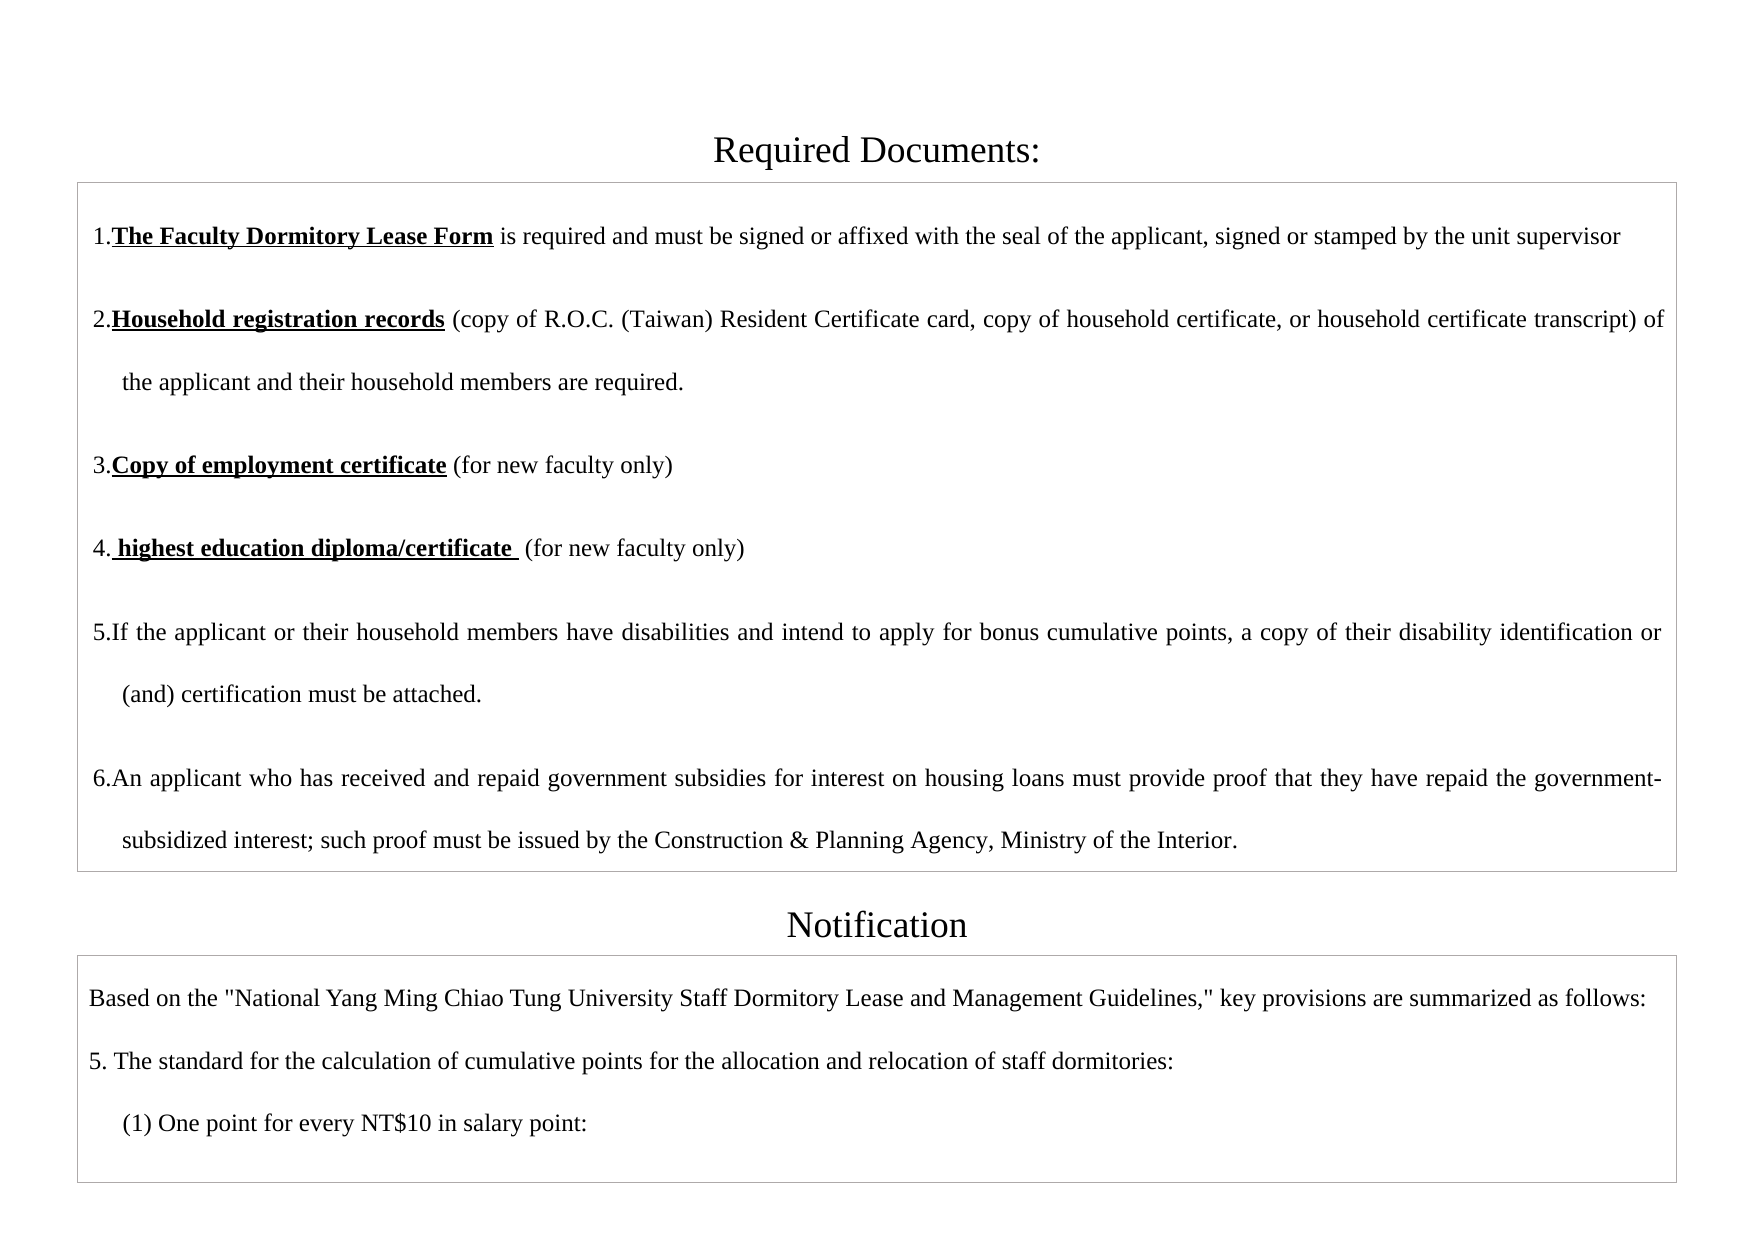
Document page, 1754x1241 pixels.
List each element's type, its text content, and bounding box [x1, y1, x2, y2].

table_cell 1.The Faculty Dormitory Lease Form is required and must be signed or affixed with the seal of the applicant, signed or stamped by the unit supervisor 2.Household registration records (copy of R.O.C. (Taiwan) Resident Certificate card, copy of household certificate, or household certificate transcript) of the applicant and their household members are required. 3.Copy of employment certificate (for new faculty only) 4. highest education diploma/certificate (for new faculty only) 5.If the applicant or their household members have disabilities and intend to apply for bonus cumulative points, a copy of their disability identification or (and) certification must be attached. 6.An applicant who has received and repaid government subsidies for interest on housing loans must provide proof that they have repaid the government-subsidized interest; such proof must be issued by the Construction & Planning Agency, Ministry of the Interior. [78, 183, 1676, 871]
table_cell Based on the "National Yang Ming Chiao Tung University Staff Dormitory Lease and Management Guidelines," key provisions are summarized as follows: 5. The standard for the calculation of cumulative points for the allocation and relocation of staff dormitories: (1) One point for every NT$10 in salary point: [78, 956, 1676, 1182]
table_header Required Documents: [78, 120, 1677, 182]
table_cell Notification [78, 872, 1677, 955]
